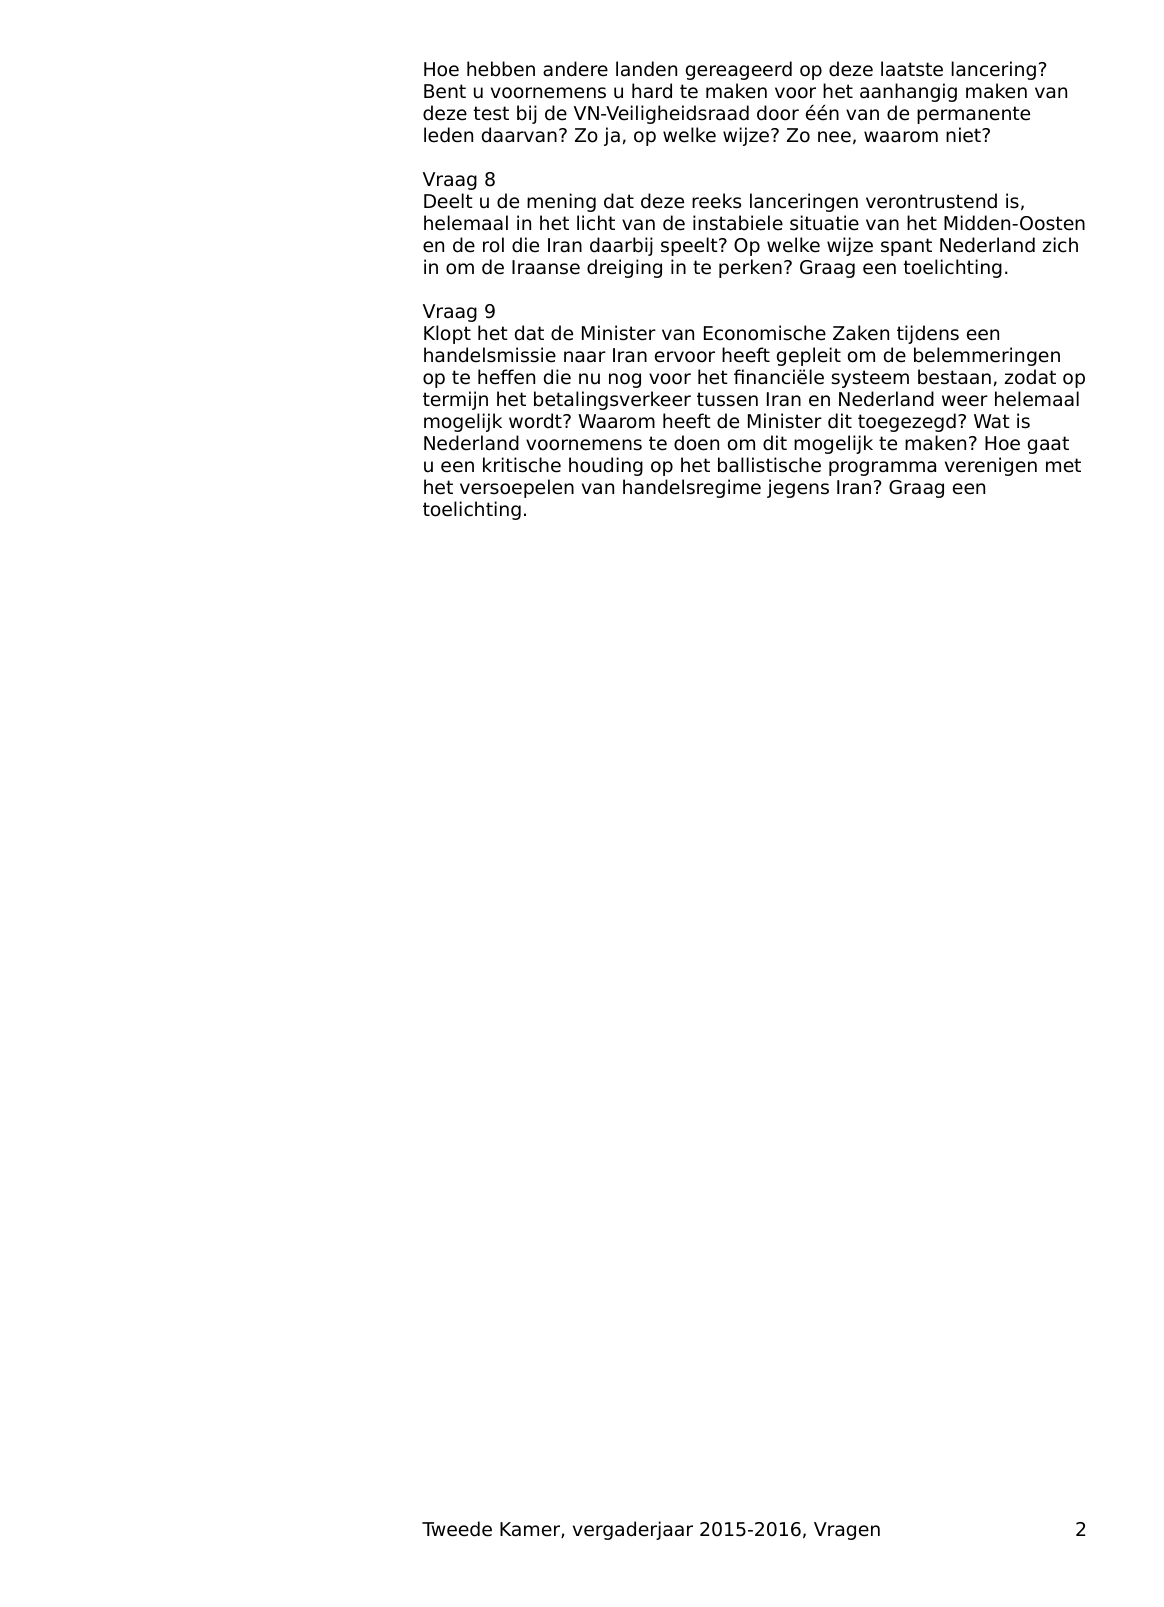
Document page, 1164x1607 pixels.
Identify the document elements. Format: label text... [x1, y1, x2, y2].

text Vraag 8 [422, 169, 1087, 191]
text Hoe hebben andere landen gereageerd op deze laatste lancering? Bent u voornemens u hard te maken voor het aanhangig maken van deze test bij de VN-Veiligheidsraad door één van de permanente leden daarvan? Zo ja, op welke wijze? Zo nee, waarom niet? [422, 59, 1087, 147]
text Deelt u de mening dat deze reeks lanceringen verontrustend is, helemaal in het licht van de instabiele situatie van het Midden-Oosten en de rol die Iran daarbij speelt? Op welke wijze spant Nederland zich in om de Iraanse dreiging in te perken? Graag een toelichting. [422, 191, 1087, 279]
text Klopt het dat de Minister van Economische Zaken tijdens een handelsmissie naar Iran ervoor heeft gepleit om de belemmeringen op te heffen die nu nog voor het financiële systeem bestaan, zodat op termijn het betalingsverkeer tussen Iran en Nederland weer helemaal mogelijk wordt? Waarom heeft de Minister dit toegezegd? Wat is Nederland voornemens te doen om dit mogelijk te maken? Hoe gaat u een kritische houding op het ballistische programma verenigen met het versoepelen van handelsregime jegens Iran? Graag een toelichting. [422, 323, 1087, 521]
text Vraag 9 [422, 301, 1087, 323]
